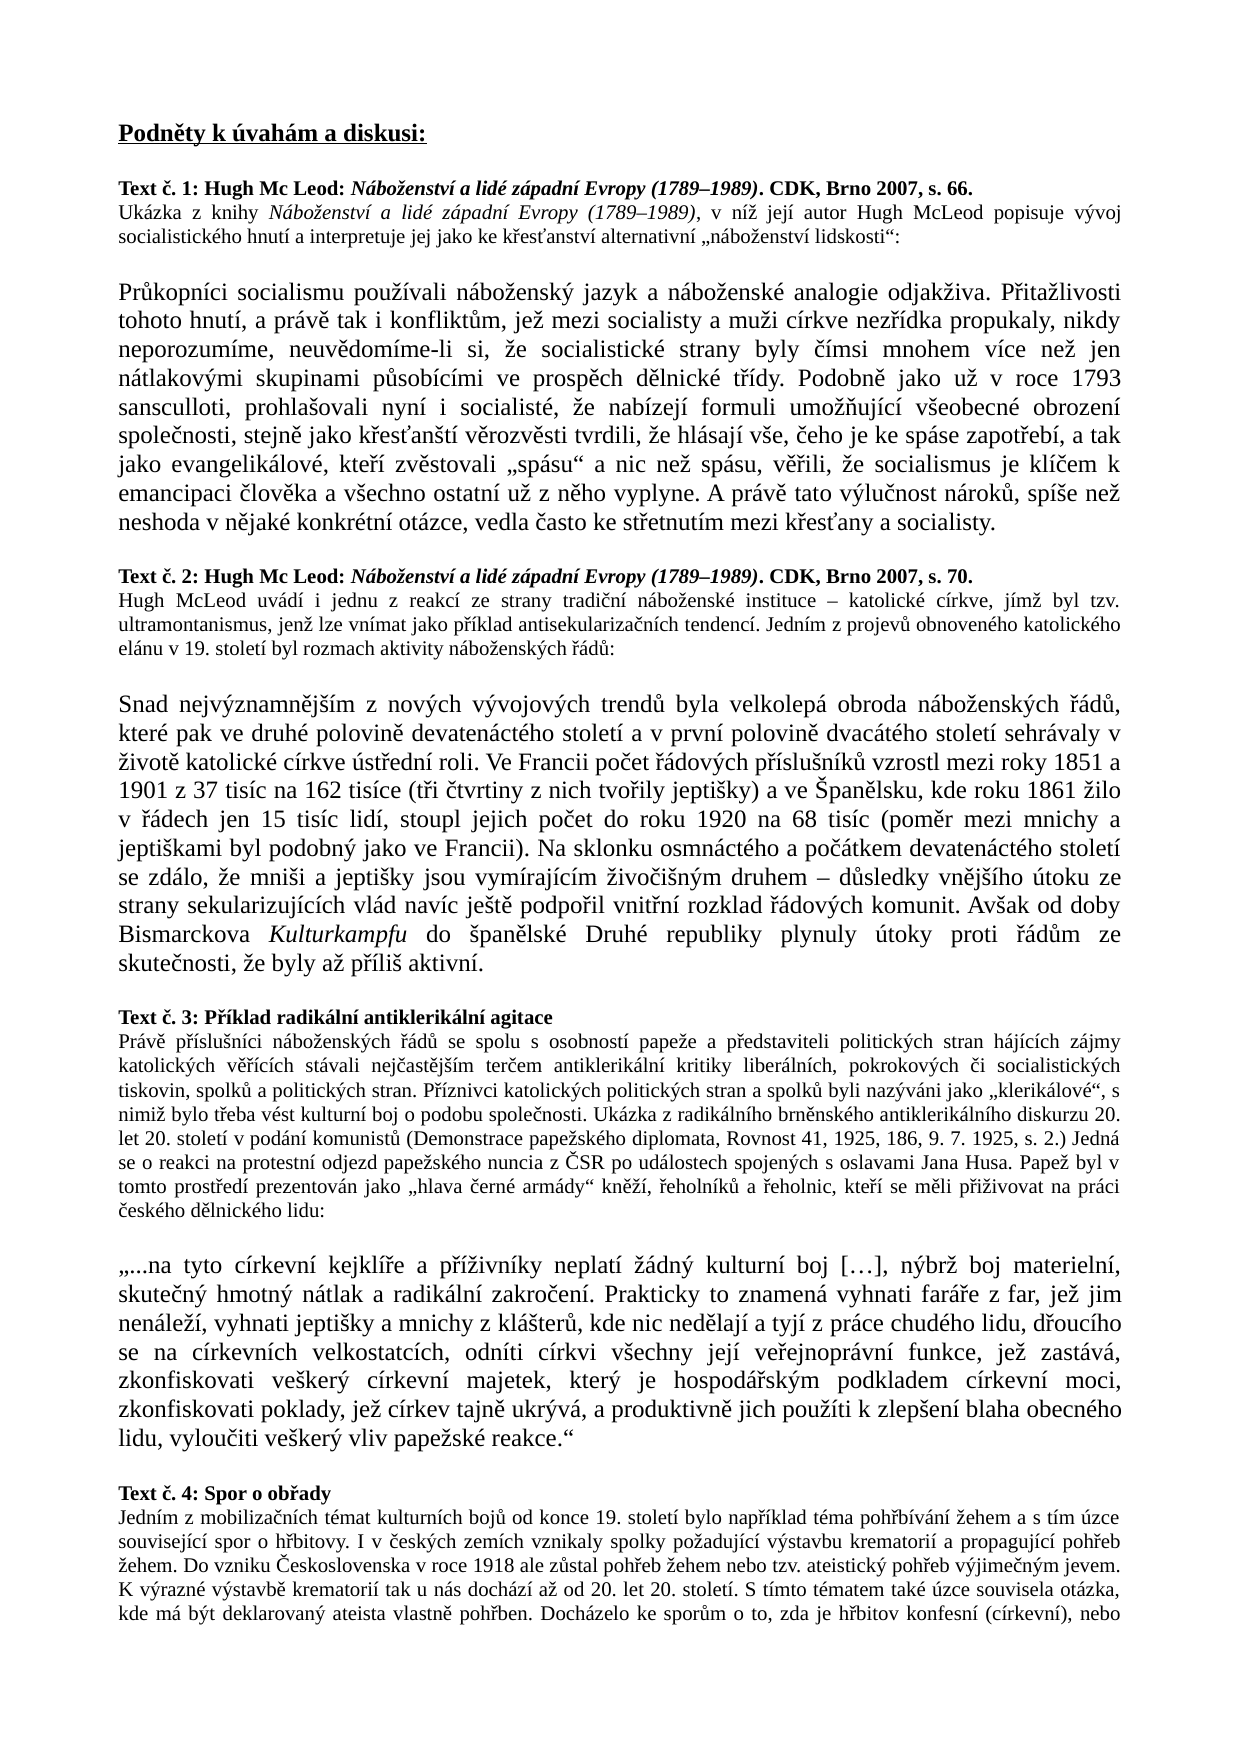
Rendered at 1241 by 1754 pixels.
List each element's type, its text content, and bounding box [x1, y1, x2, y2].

text Jedním z mobilizačních témat kulturních bojů od konce 19. století bylo například téma pohřbívání žehem a s tím úzce související spor o hřbitovy. I v českých zemích vznikaly spolky požadující výstavbu krematorií a propagující pohřeb žehem. Do vzniku Československa v roce 1918 ale zůstal pohřeb žehem nebo tzv. ateistický pohřeb výjimečným jevem. K výrazné výstavbě krematorií tak u nás dochází až od 20. let 20. století. S tímto tématem také úzce souvisela otázka, kde má být deklarovaný ateista vlastně pohřben. Docházelo ke sporům o to, zda je hřbitov konfesní (církevní), nebo [118, 1505, 1122, 1625]
text Snad nejvýznamnějším z nových vývojových trendů byla velkolepá obroda náboženských řádů, které pak ve druhé polovině devatenáctého století a v první polovině dvacátého století sehrávaly v životě katolické církve ústřední roli. Ve Francii počet řádových příslušníků vzrostl mezi roky 1851 a 1901 z 37 tisíc na 162 tisíce (tři čtvrtiny z nich tvořily jeptišky) a ve Španělsku, kde roku 1861 žilo v řádech jen 15 tisíc lidí, stoupl jejich počet do roku 1920 na 68 tisíc (poměr mezi mnichy a jeptiškami byl podobný jako ve Francii). Na sklonku osmnáctého a počátkem devatenáctého století se zdálo, že mniši a jeptišky jsou vymírajícím živočišným druhem – důsledky vnějšího útoku ze strany sekularizujících vlád navíc ještě podpořil vnitřní rozklad řádových komunit. Avšak od doby Bismarckova Kulturkampfu do španělské Druhé republiky plynuly útoky proti řádům ze skutečnosti, že byly až příliš aktivní. [118, 689, 1122, 977]
text Průkopníci socialismu používali náboženský jazyk a náboženské analogie odjakživa. Přitažlivosti tohoto hnutí, a právě tak i konfliktům, jež mezi socialisty a muži církve nezřídka propukaly, nikdy neporozumíme, neuvědomíme-li si, že socialistické strany byly čímsi mnohem více než jen nátlakovými skupinami působícími ve prospěch dělnické třídy. Podobně jako už v roce 1793 sansculloti, prohlašovali nyní i socialisté, že nabízejí formuli umožňující všeobecné obrození společnosti, stejně jako křesťanští věrozvěsti tvrdili, že hlásají vše, čeho je ke spáse zapotřebí, a tak jako evangelikálové, kteří zvěstovali „spásu“ a nic než spásu, věřili, že socialismus je klíčem k emancipaci člověka a všechno ostatní už z něho vyplyne. A právě tato výlučnost nároků, spíše než neshoda v nějaké konkrétní otázce, vedla často ke střetnutím mezi křesťany a socialisty. [118, 277, 1122, 535]
text Právě příslušníci náboženských řádů se spolu s osobností papeže a představiteli politických stran hájících zájmy katolických věřících stávali nejčastějším terčem antiklerikální kritiky liberálních, pokrokových či socialistických tiskovin, spolků a politických stran. Příznivci katolických politických stran a spolků byli nazýváni jako „klerikálové“, s nimiž bylo třeba vést kulturní boj o podobu společnosti. Ukázka z radikálního brněnského antiklerikálního diskurzu 20. let 20. století v podání komunistů (Demonstrace papežského diplomata, Rovnost 41, 1925, 186, 9. 7. 1925, s. 2.) Jedná se o reakci na protestní odjezd papežského nuncia z ČSR po událostech spojených s oslavami Jana Husa. Papež byl v tomto prostředí prezentován jako „hlava černé armády“ kněží, řeholníků a řeholnic, kteří se měli přiživovat na práci českého dělnického lidu: [118, 1029, 1122, 1222]
text „...na tyto církevní kejklíře a příživníky neplatí žádný kulturní boj […], nýbrž boj materielní, skutečný hmotný nátlak a radikální zakročení. Prakticky to znamená vyhnati faráře z far, jež jim nenáleží, vyhnati jeptišky a mnichy z klášterů, kde nic nedělají a tyjí z práce chudého lidu, dřoucího se na církevních velkostatcích, odníti církvi všechny její veřejnoprávní funkce, jež zastává, zkonfiskovati veškerý církevní majetek, který je hospodářským podkladem církevní moci, zkonfiskovati poklady, jež církev tajně ukrývá, a produktivně jich použíti k zlepšení blaha obecného lidu, vyloučiti veškerý vliv papežské reakce.“ [118, 1251, 1122, 1452]
text Hugh McLeod uvádí i jednu z reakcí ze strany tradiční náboženské instituce – katolické církve, jímž byl tzv. ultramontanismus, jenž lze vnímat jako příklad antisekularizačních tendencí. Jedním z projevů obnoveného katolického elánu v 19. století byl rozmach aktivity náboženských řádů: [118, 588, 1122, 660]
text Podněty k úvahám a diskusi: [118, 118, 1122, 147]
text Text č. 2: Hugh Mc Leod: Náboženství a lidé západní Evropy (1789–1989). CDK, Brno 2007, s. 70. [118, 564, 1122, 588]
text Ukázka z knihy Náboženství a lidé západní Evropy (1789–1989), v níž její autor Hugh McLeod popisuje vývoj socialistického hnutí a interpretuje jej jako ke křesťanství alternativní „náboženství lidskosti“: [118, 200, 1122, 248]
text Text č. 3: Příklad radikální antiklerikální agitace [118, 1005, 1122, 1029]
text Text č. 4: Spor o obřady [118, 1481, 1122, 1505]
text Text č. 1: Hugh Mc Leod: Náboženství a lidé západní Evropy (1789–1989). CDK, Brno 2007, s. 66. [118, 176, 1122, 200]
